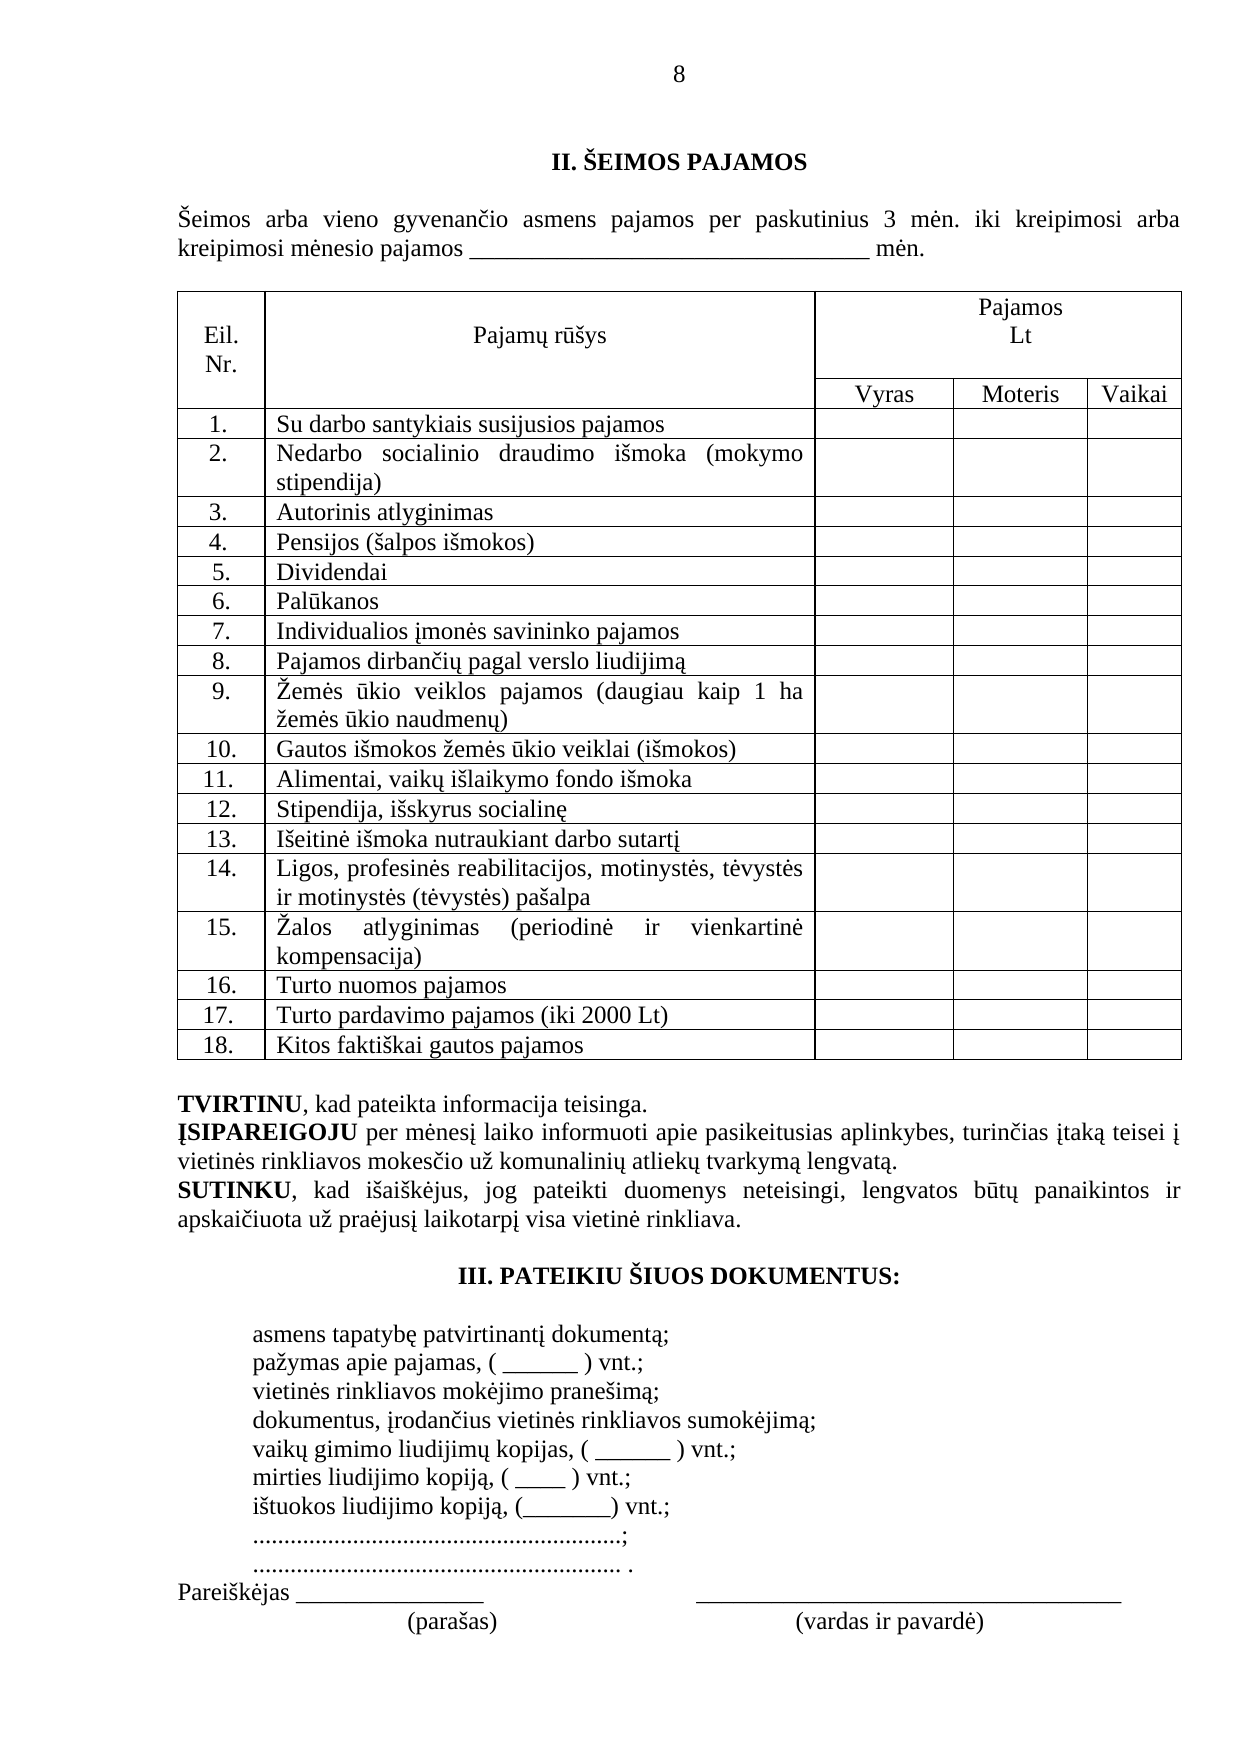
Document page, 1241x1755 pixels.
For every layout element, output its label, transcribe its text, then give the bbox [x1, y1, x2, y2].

text  mirties liudijimo kopiją, ( ____ ) vnt.; [177, 1462, 1181, 1491]
table_cell Išeitinė išmoka nutraukiant darbo sutartį [266, 824, 814, 852]
table_cell Žalos atlyginimas (periodinė ir vienkartinė kompensacija) [266, 912, 814, 969]
table_cell [816, 646, 953, 675]
table_cell [954, 527, 1087, 556]
table_cell Gautos išmokos žemės ūkio veiklai (išmokos) [266, 734, 814, 763]
table_cell [816, 439, 953, 496]
table_cell Alimentai, vaikų išlaikymo fondo išmoka [266, 764, 814, 793]
table_cell [816, 557, 953, 585]
table_cell [1088, 1030, 1181, 1059]
table_cell 11. [178, 764, 264, 793]
table_cell [954, 586, 1087, 615]
table_cell 14. [178, 854, 264, 911]
text II. ŠEIMOS PAJAMOS [177, 147, 1181, 176]
table_cell Nedarbo socialinio draudimo išmoka (mokymo stipendija) [266, 439, 814, 496]
table_cell Ligos, profesinės reabilitacijos, motinystės, tėvystės ir motinystės (tėvystės) pašalpa [266, 854, 814, 911]
table_cell 5. [178, 557, 264, 585]
table_cell [816, 1030, 953, 1059]
table_cell 8. [178, 646, 264, 675]
table_cell [816, 676, 953, 733]
table_cell [1088, 794, 1181, 823]
table_cell [1088, 971, 1181, 999]
table_cell 6. [178, 586, 264, 615]
table_cell [954, 497, 1087, 526]
table_cell [954, 557, 1087, 585]
table_header Pajamos Lt [953, 292, 1087, 378]
table_cell 9. [178, 676, 264, 733]
table_cell 12. [178, 794, 264, 823]
table_cell [816, 1000, 953, 1029]
table_cell [1088, 854, 1181, 911]
table_cell [816, 497, 953, 526]
table_cell [954, 764, 1087, 793]
table_cell 13. [178, 824, 264, 852]
text  pažymas apie pajamas, ( ______ ) vnt.; [177, 1347, 1181, 1376]
text SUTINKU, kad išaiškėjus, jog pateikti duomenys neteisingi, lengvatos būtų panaikintos ir apskaičiuota už praėjusį laikotarpį visa vietinė rinkliava. [177, 1175, 1181, 1232]
text  dokumentus, įrodančius vietinės rinkliavos sumokėjimą; [177, 1405, 1181, 1434]
table_header Eil. Nr. [178, 292, 264, 378]
table_cell [954, 854, 1087, 911]
table_cell [816, 824, 953, 852]
table_cell [1088, 439, 1181, 496]
table_cell [954, 734, 1087, 763]
table_cell [1088, 527, 1181, 556]
table_cell [954, 1030, 1087, 1059]
text TVIRTINU, kad pateikta informacija teisinga. [177, 1089, 1181, 1117]
table_cell [1088, 734, 1181, 763]
text ĮSIPAREIGOJU per mėnesį laiko informuoti apie pasikeitusias aplinkybes, turinčias įtaką teisei į vietinės rinkliavos mokesčio už komunalinių atliekų tvarkymą lengvatą. [177, 1117, 1181, 1175]
table_cell [1088, 409, 1181, 437]
table_cell [954, 1000, 1087, 1029]
table_cell Vaikai [1088, 379, 1181, 408]
table_cell Pajamos dirbančių pagal verslo liudijimą [266, 646, 814, 675]
table_cell [178, 378, 264, 408]
table_cell Su darbo santykiais susijusios pajamos [266, 409, 814, 437]
table_cell Pensijos (šalpos išmokos) [266, 527, 814, 556]
table_cell Vyras [816, 379, 953, 408]
table_cell [954, 676, 1087, 733]
table_cell 10. [178, 734, 264, 763]
table_cell [816, 794, 953, 823]
table_cell 18. [178, 1030, 264, 1059]
table_cell [816, 409, 953, 437]
table_cell [954, 971, 1087, 999]
table_cell Dividendai [266, 557, 814, 585]
table_cell Kitos faktiškai gautos pajamos [266, 1030, 814, 1059]
table_cell [816, 527, 953, 556]
table_cell [954, 646, 1087, 675]
text Pareiškėjas _______________ __________________________________ [177, 1577, 1181, 1606]
text (parašas) (vardas ir pavardė) [177, 1606, 1181, 1635]
table_cell [1088, 676, 1181, 733]
table_cell [816, 734, 953, 763]
text  vietinės rinkliavos mokėjimo pranešimą; [177, 1376, 1181, 1405]
table_cell Stipendija, išskyrus socialinę [266, 794, 814, 823]
table_header [1088, 292, 1181, 378]
table_cell 4. [178, 527, 264, 556]
table_cell [266, 378, 814, 408]
text III. PATEIKIU ŠIUOS DOKUMENTUS: [177, 1261, 1181, 1290]
table_cell [1088, 646, 1181, 675]
table_cell Žemės ūkio veiklos pajamos (daugiau kaip 1 ha žemės ūkio naudmenų) [266, 676, 814, 733]
table_cell [816, 912, 953, 969]
table_header [816, 292, 953, 378]
table_cell [1088, 497, 1181, 526]
table_cell 2. [178, 439, 264, 496]
table_cell [1088, 586, 1181, 615]
table_cell [1088, 824, 1181, 852]
table_cell [954, 912, 1087, 969]
table_cell [1088, 1000, 1181, 1029]
table_cell [954, 616, 1087, 645]
table_cell [816, 616, 953, 645]
table_cell 16. [178, 971, 264, 999]
table_cell [1088, 616, 1181, 645]
table_cell Individualios įmonės savininko pajamos [266, 616, 814, 645]
table_cell 3. [178, 497, 264, 526]
table_cell [816, 586, 953, 615]
table_cell [954, 824, 1087, 852]
table_header Pajamų rūšys [266, 292, 814, 378]
table_cell [1088, 557, 1181, 585]
table_cell 17. [178, 1000, 264, 1029]
table_cell 15. [178, 912, 264, 969]
table_cell Palūkanos [266, 586, 814, 615]
table_cell [1088, 764, 1181, 793]
table_cell 7. [178, 616, 264, 645]
table_cell Turto pardavimo pajamos (iki 2000 Lt) [266, 1000, 814, 1029]
text  ištuokos liudijimo kopiją, (_______) vnt.; [177, 1491, 1181, 1520]
text  vaikų gimimo liudijimų kopijas, ( ______ ) vnt.; [177, 1434, 1181, 1462]
table_cell [816, 971, 953, 999]
table_cell [954, 794, 1087, 823]
table_cell Autorinis atlyginimas [266, 497, 814, 526]
table_cell [954, 439, 1087, 496]
table_cell [1088, 912, 1181, 969]
text Šeimos arba vieno gyvenančio asmens pajamos per paskutinius 3 mėn. iki kreipimosi arba kreipimosi mėnesio pajamos ________________________________ mėn. [177, 204, 1181, 262]
table_cell Moteris [954, 379, 1087, 408]
table_cell [816, 854, 953, 911]
text  asmens tapatybę patvirtinantį dokumentą; [177, 1319, 1181, 1347]
table_cell [954, 409, 1087, 437]
table_cell Turto nuomos pajamos [266, 971, 814, 999]
table_cell [816, 764, 953, 793]
table_cell 1. [178, 409, 264, 437]
text  ...........................................................; [177, 1520, 1181, 1549]
text  ........................................................... . [177, 1549, 1181, 1577]
